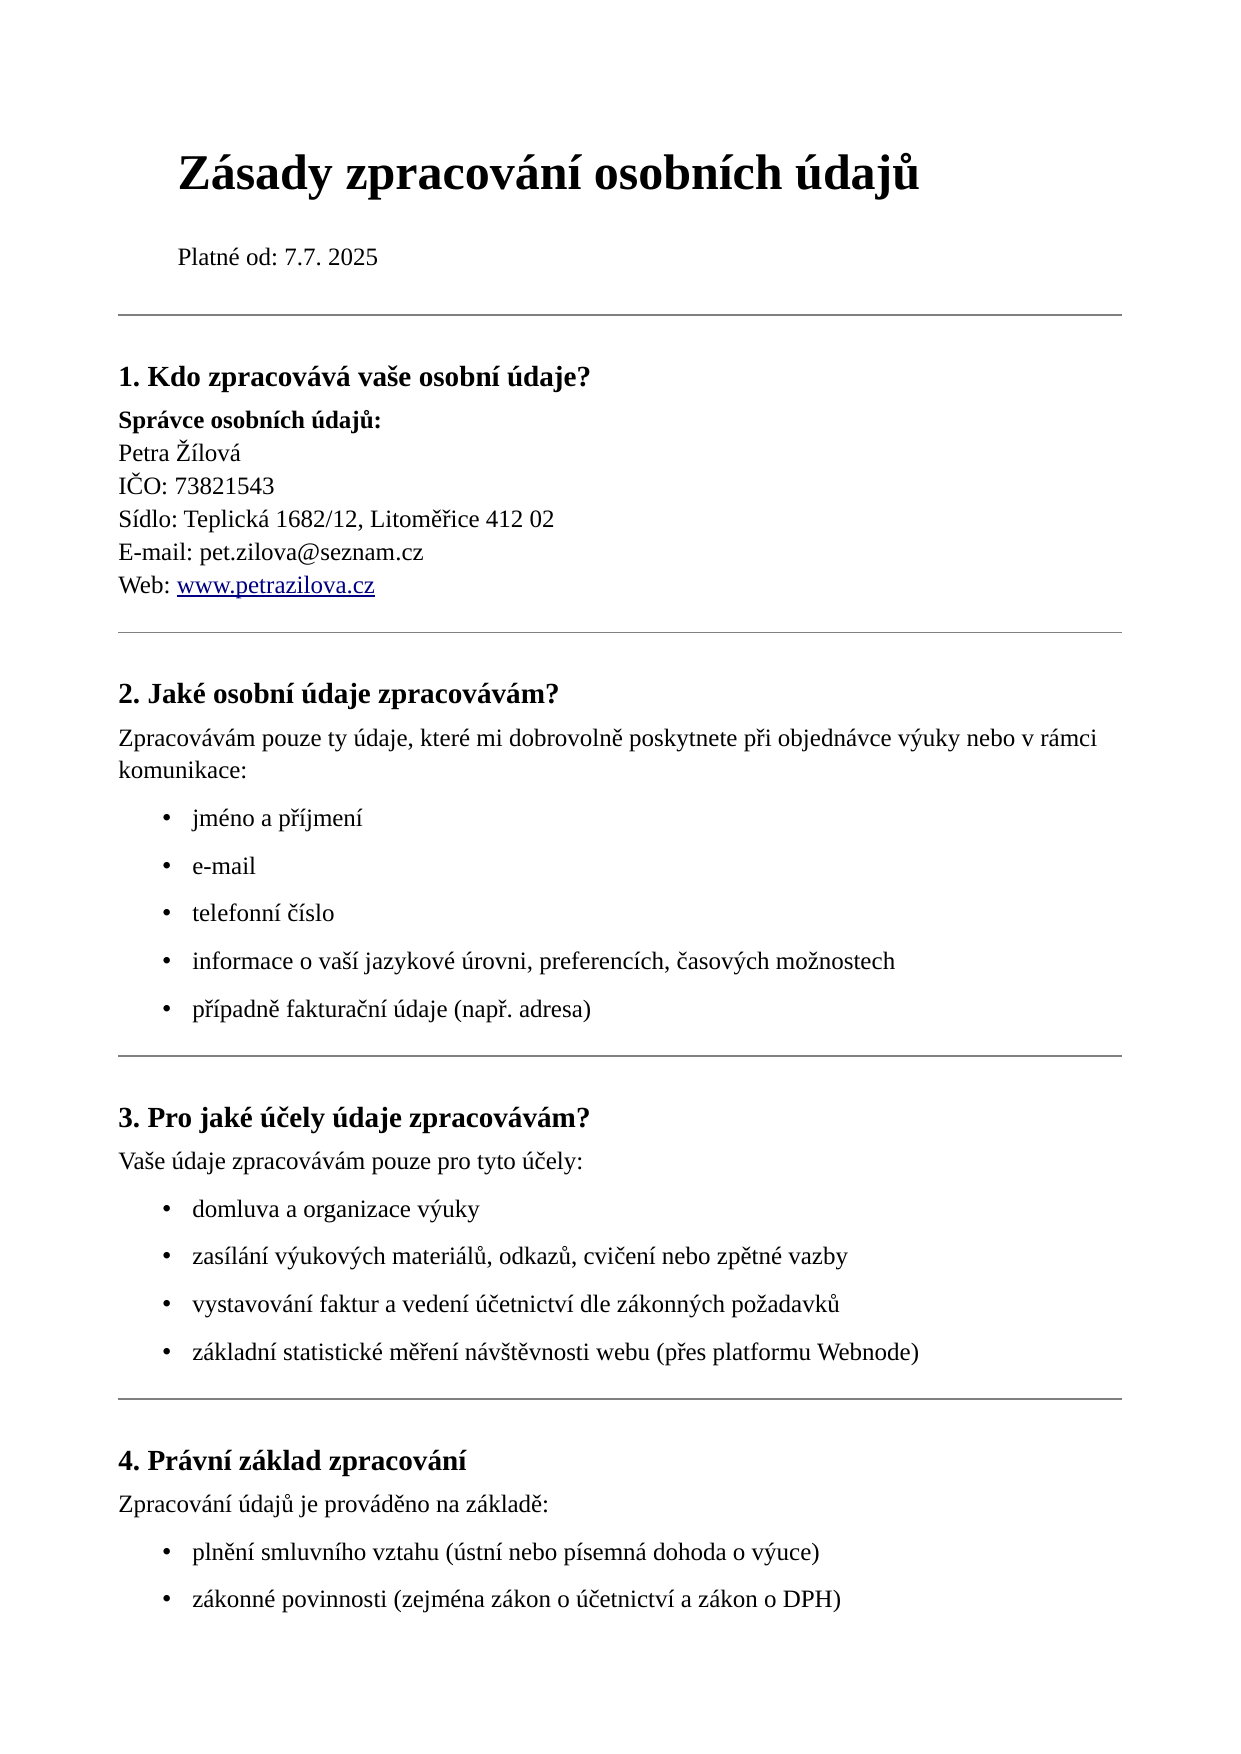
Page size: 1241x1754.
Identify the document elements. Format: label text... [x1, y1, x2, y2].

text Vaše údaje zpracovávám pouze pro tyto účely: [118, 1146, 1122, 1175]
text Správce osobních údajů: Petra Žílová IČO: 73821543 Sídlo: Teplická 1682/12, Litoměřice 412 02 E-mail: pet.zilova@seznam.cz Web: www.petrazilova.cz [118, 405, 1122, 599]
text Zpracovávám pouze ty údaje, které mi dobrovolně poskytnete při objednávce výuky nebo v rámci komunikace: [118, 723, 1122, 784]
subtitle 1. Kdo zpracovává vaše osobní údaje? [118, 359, 1122, 392]
text Zpracování údajů je prováděno na základě: [118, 1489, 1122, 1518]
list e-mail [162, 851, 1122, 879]
subtitle 2. Jaké osobní údaje zpracovávám? [118, 677, 1122, 710]
list případně fakturační údaje (např. adresa) [162, 994, 1122, 1022]
list telefonní číslo [162, 898, 1122, 927]
list jméno a příjmení [162, 803, 1122, 832]
list domluva a organizace výuky [162, 1194, 1122, 1222]
subtitle 4. Právní základ zpracování [118, 1443, 1122, 1477]
list zasílání výukových materiálů, odkazů, cvičení nebo zpětné vazby [162, 1241, 1122, 1270]
list informace o vaší jazykové úrovni, preferencích, časových možnostech [162, 946, 1122, 975]
list základní statistické měření návštěvnosti webu (přes platformu Webnode) [162, 1337, 1122, 1365]
subtitle 3. Pro jaké účely údaje zpracovávám? [118, 1100, 1122, 1134]
list plnění smluvního vztahu (ústní nebo písemná dohoda o výuce) [162, 1537, 1122, 1565]
list vystavování faktur a vedení účetnictví dle zákonných požadavků [162, 1289, 1122, 1318]
text Platné od: 7.7. 2025 [177, 213, 1063, 271]
subtitle Zásady zpracování osobních údajů [177, 143, 1063, 201]
list zákonné povinnosti (zejména zákon o účetnictví a zákon o DPH) [162, 1584, 1122, 1613]
